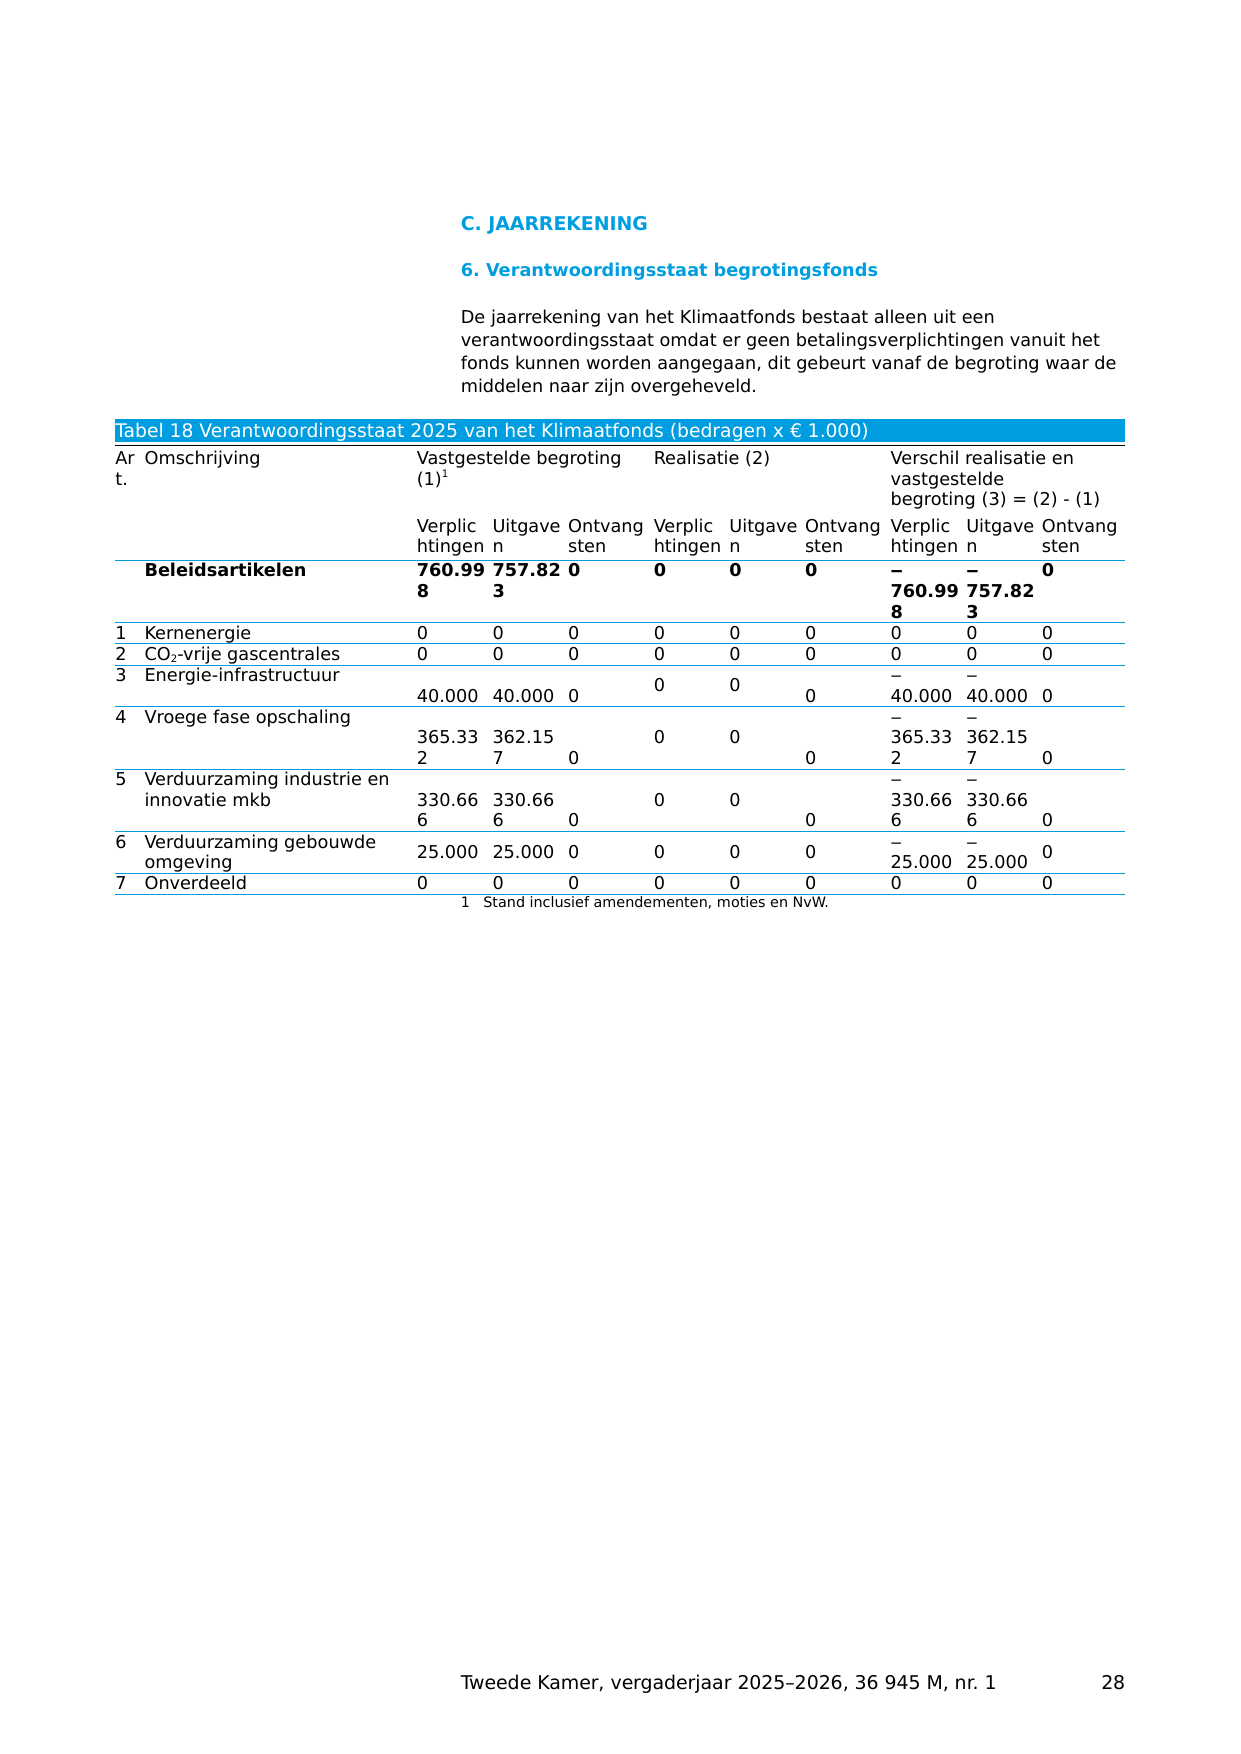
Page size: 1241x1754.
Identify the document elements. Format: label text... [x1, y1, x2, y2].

table_cell 0 [651, 707, 726, 769]
table_cell Verplichtingen [651, 513, 726, 560]
table_cell ‒ 40.000 [888, 666, 963, 706]
table_cell Kernenergie [141, 623, 414, 643]
table_cell ‒ 25.000 [963, 832, 1039, 873]
table_cell Vastgestelde begroting (1)1 [414, 446, 651, 513]
table_cell ‒ 330.666 [963, 770, 1039, 831]
table_cell 760.998 [414, 561, 489, 622]
table_cell 0 [565, 644, 651, 664]
table_cell Verplichtingen [414, 513, 489, 560]
table_cell [141, 513, 414, 560]
table_cell 0 [489, 874, 565, 894]
table_cell Verduurzaming industrie en innovatie mkb [141, 770, 414, 831]
table_cell 0 [726, 666, 802, 706]
table_cell Omschrijving [141, 446, 414, 513]
table_cell 0 [565, 666, 651, 706]
table_cell ‒ 40.000 [963, 666, 1039, 706]
table_cell 0 [726, 832, 802, 873]
title C. Jaarrekening [461, 213, 1125, 235]
table_cell Uitgaven [726, 513, 802, 560]
table_cell 0 [414, 874, 489, 894]
table_cell Vroege fase opschaling [141, 707, 414, 769]
table_cell Verduurzaming gebouwde omgeving [141, 832, 414, 873]
table_cell Verschil realisatie en vastgestelde begroting (3) = (2) - (1) [888, 446, 1125, 513]
table_cell 0 [565, 561, 651, 622]
table_cell ‒ 757.823 [963, 561, 1039, 622]
table_cell 0 [565, 707, 651, 769]
table_cell 0 [802, 644, 887, 664]
table_cell 4 [115, 707, 141, 769]
table_cell 0 [651, 561, 726, 622]
table_cell 3 [115, 666, 141, 706]
table_cell 0 [651, 644, 726, 664]
table_cell Uitgaven [489, 513, 565, 560]
table_cell ‒ 25.000 [888, 832, 963, 873]
table_cell 25.000 [414, 832, 489, 873]
list Stand inclusief amendementen, moties en NvW. [461, 895, 1125, 911]
table_cell 7 [115, 874, 141, 894]
table_cell 362.157 [489, 707, 565, 769]
table_cell 0 [1039, 561, 1125, 622]
table_cell 0 [802, 623, 887, 643]
table_cell 0 [726, 874, 802, 894]
table_cell ‒ 760.998 [888, 561, 963, 622]
table_cell 0 [963, 623, 1039, 643]
table_cell 0 [1039, 707, 1125, 769]
table_cell 25.000 [489, 832, 565, 873]
table_cell CO2-vrije gascentrales [141, 644, 414, 664]
table_cell 0 [1039, 770, 1125, 831]
table_cell 0 [963, 874, 1039, 894]
table_cell Ontvangsten [565, 513, 651, 560]
table_cell 0 [726, 644, 802, 664]
text De jaarrekening van het Klimaatfonds bestaat alleen uit een verantwoordingsstaat omdat er geen betalingsverplichtingen vanuit het fonds kunnen worden aangegaan, dit gebeurt vanaf de begroting waar de middelen naar zijn overgeheveld. [461, 305, 1125, 397]
table_cell Energie-infrastructuur [141, 666, 414, 706]
table_cell ‒ 362.157 [963, 707, 1039, 769]
table_cell 0 [1039, 666, 1125, 706]
table_cell 0 [565, 770, 651, 831]
table_cell 2 [115, 644, 141, 664]
table_cell 0 [565, 874, 651, 894]
table_cell 0 [651, 874, 726, 894]
table_cell 0 [802, 666, 887, 706]
title 6. Verantwoordingsstaat begrotingsfonds [461, 258, 1125, 281]
table_cell 0 [651, 770, 726, 831]
table_cell Uitgaven [963, 513, 1039, 560]
table_cell 365.332 [414, 707, 489, 769]
table_cell Verplichtingen [888, 513, 963, 560]
table_cell 0 [565, 623, 651, 643]
table_cell 0 [565, 832, 651, 873]
table_cell [115, 513, 141, 560]
table_cell 0 [802, 874, 887, 894]
table_cell 40.000 [414, 666, 489, 706]
table_cell 0 [1039, 832, 1125, 873]
table_cell 0 [726, 707, 802, 769]
table_cell 0 [802, 561, 887, 622]
table_cell 0 [802, 832, 887, 873]
table_cell 757.823 [489, 561, 565, 622]
table_cell 0 [651, 623, 726, 643]
table_cell 0 [963, 644, 1039, 664]
table_cell Ontvangsten [1039, 513, 1125, 560]
table_cell Onverdeeld [141, 874, 414, 894]
table_cell 0 [726, 770, 802, 831]
table_cell ‒ 330.666 [888, 770, 963, 831]
table_cell Beleidsartikelen [141, 561, 414, 622]
table_cell 0 [1039, 874, 1125, 894]
table_cell 0 [414, 623, 489, 643]
table_cell 0 [651, 666, 726, 706]
table_cell 330.666 [489, 770, 565, 831]
table_cell 1 [115, 623, 141, 643]
table_cell 6 [115, 832, 141, 873]
table_cell 0 [1039, 644, 1125, 664]
table_cell 0 [651, 832, 726, 873]
table_cell Art. [115, 446, 141, 513]
table_cell 5 [115, 770, 141, 831]
table_cell Realisatie (2) [651, 446, 887, 513]
table_cell 0 [888, 623, 963, 643]
table_cell 330.666 [414, 770, 489, 831]
table_cell ‒ 365.332 [888, 707, 963, 769]
table_cell 0 [726, 623, 802, 643]
table_cell 0 [888, 874, 963, 894]
table_cell [115, 561, 141, 622]
table_cell 0 [802, 770, 887, 831]
table_cell 0 [1039, 623, 1125, 643]
table_cell 0 [726, 561, 802, 622]
table_cell 0 [489, 644, 565, 664]
table_cell 0 [802, 707, 887, 769]
table_cell 40.000 [489, 666, 565, 706]
table_cell Ontvangsten [802, 513, 887, 560]
table_cell 0 [414, 644, 489, 664]
table_cell 0 [489, 623, 565, 643]
table_cell 0 [888, 644, 963, 664]
